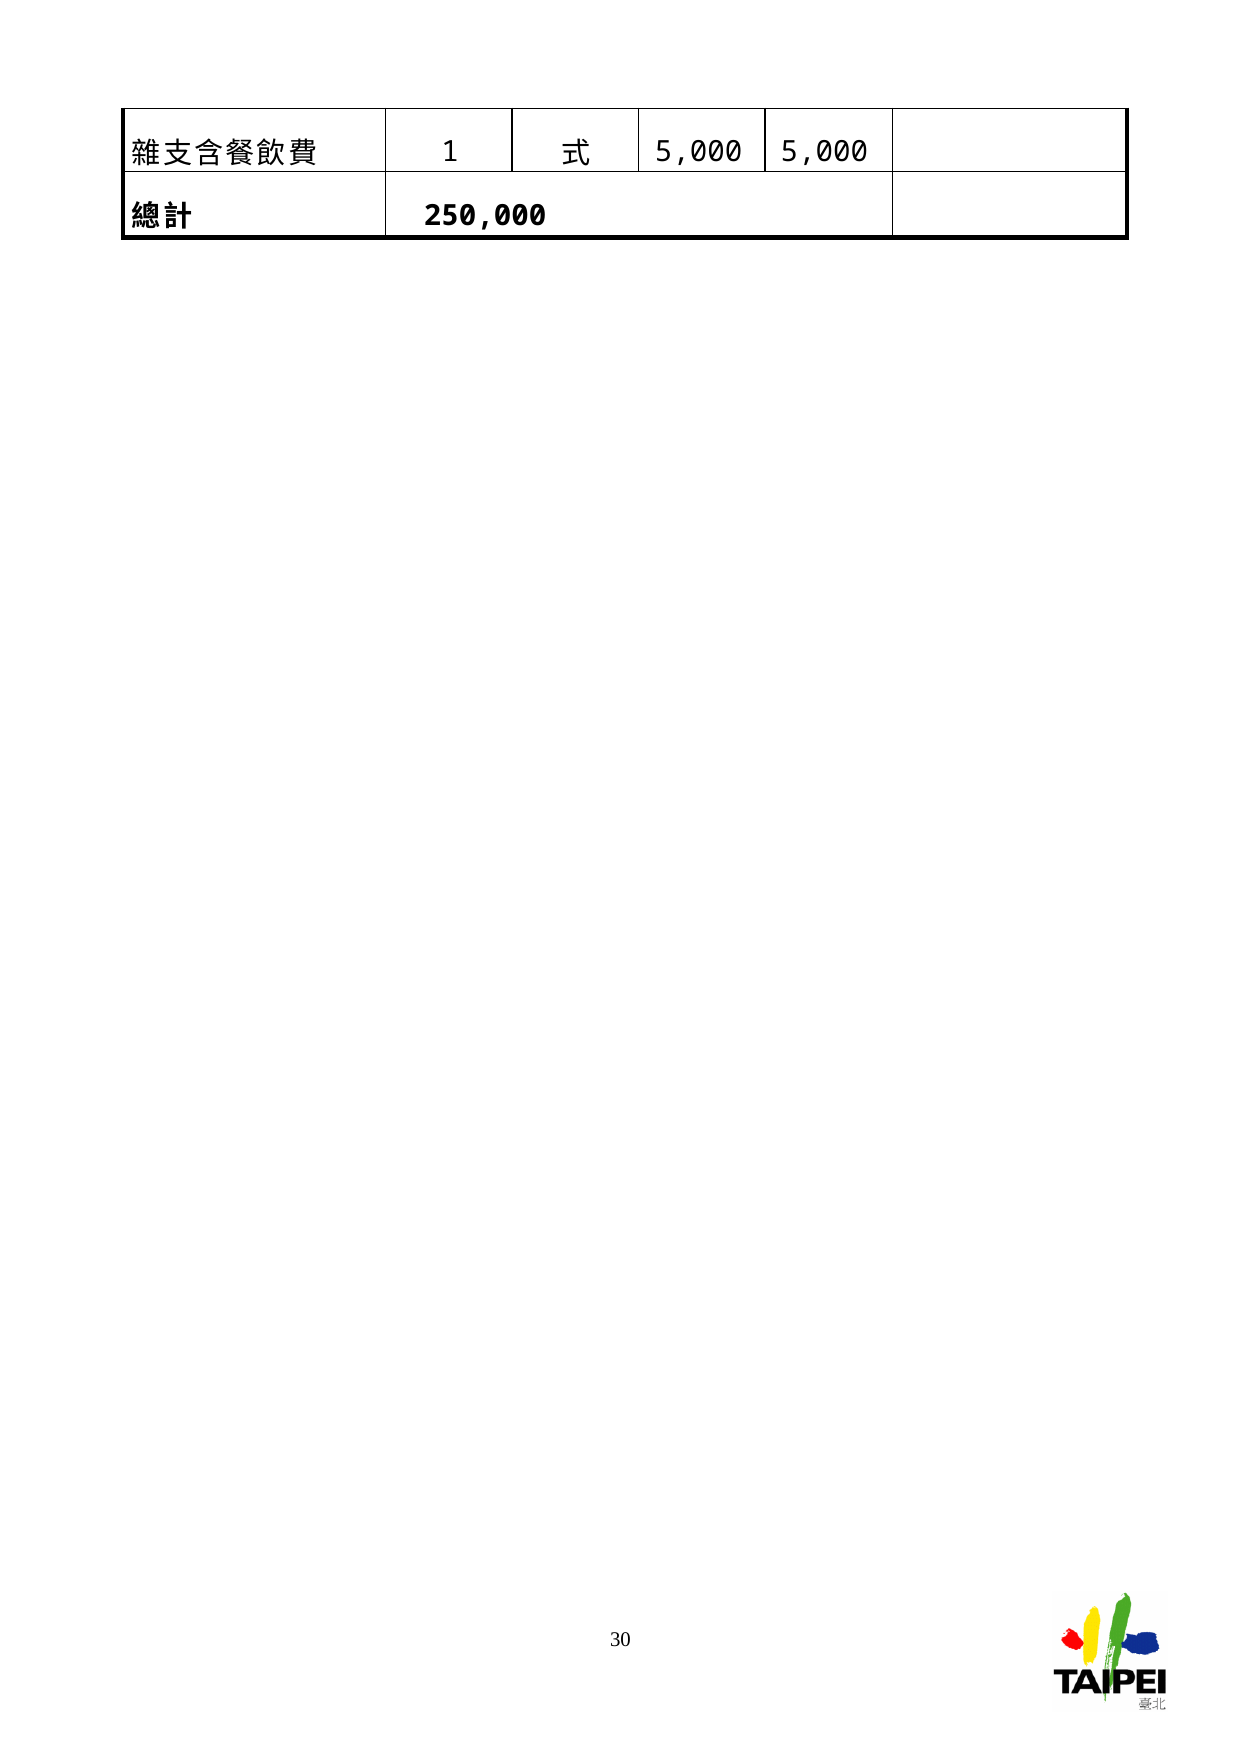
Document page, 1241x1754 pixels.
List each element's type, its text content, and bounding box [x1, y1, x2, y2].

table_cell 雜支含餐飲費 [125, 109, 385, 171]
table_cell 總計 [125, 172, 385, 235]
table_cell 式 [513, 109, 638, 171]
table_cell 5,000 [639, 109, 764, 171]
table_cell 250,000 [386, 172, 892, 235]
table_cell [893, 109, 1125, 171]
table_cell 1 [386, 109, 511, 171]
table_cell [893, 172, 1125, 235]
table_cell 5,000 [766, 109, 892, 171]
